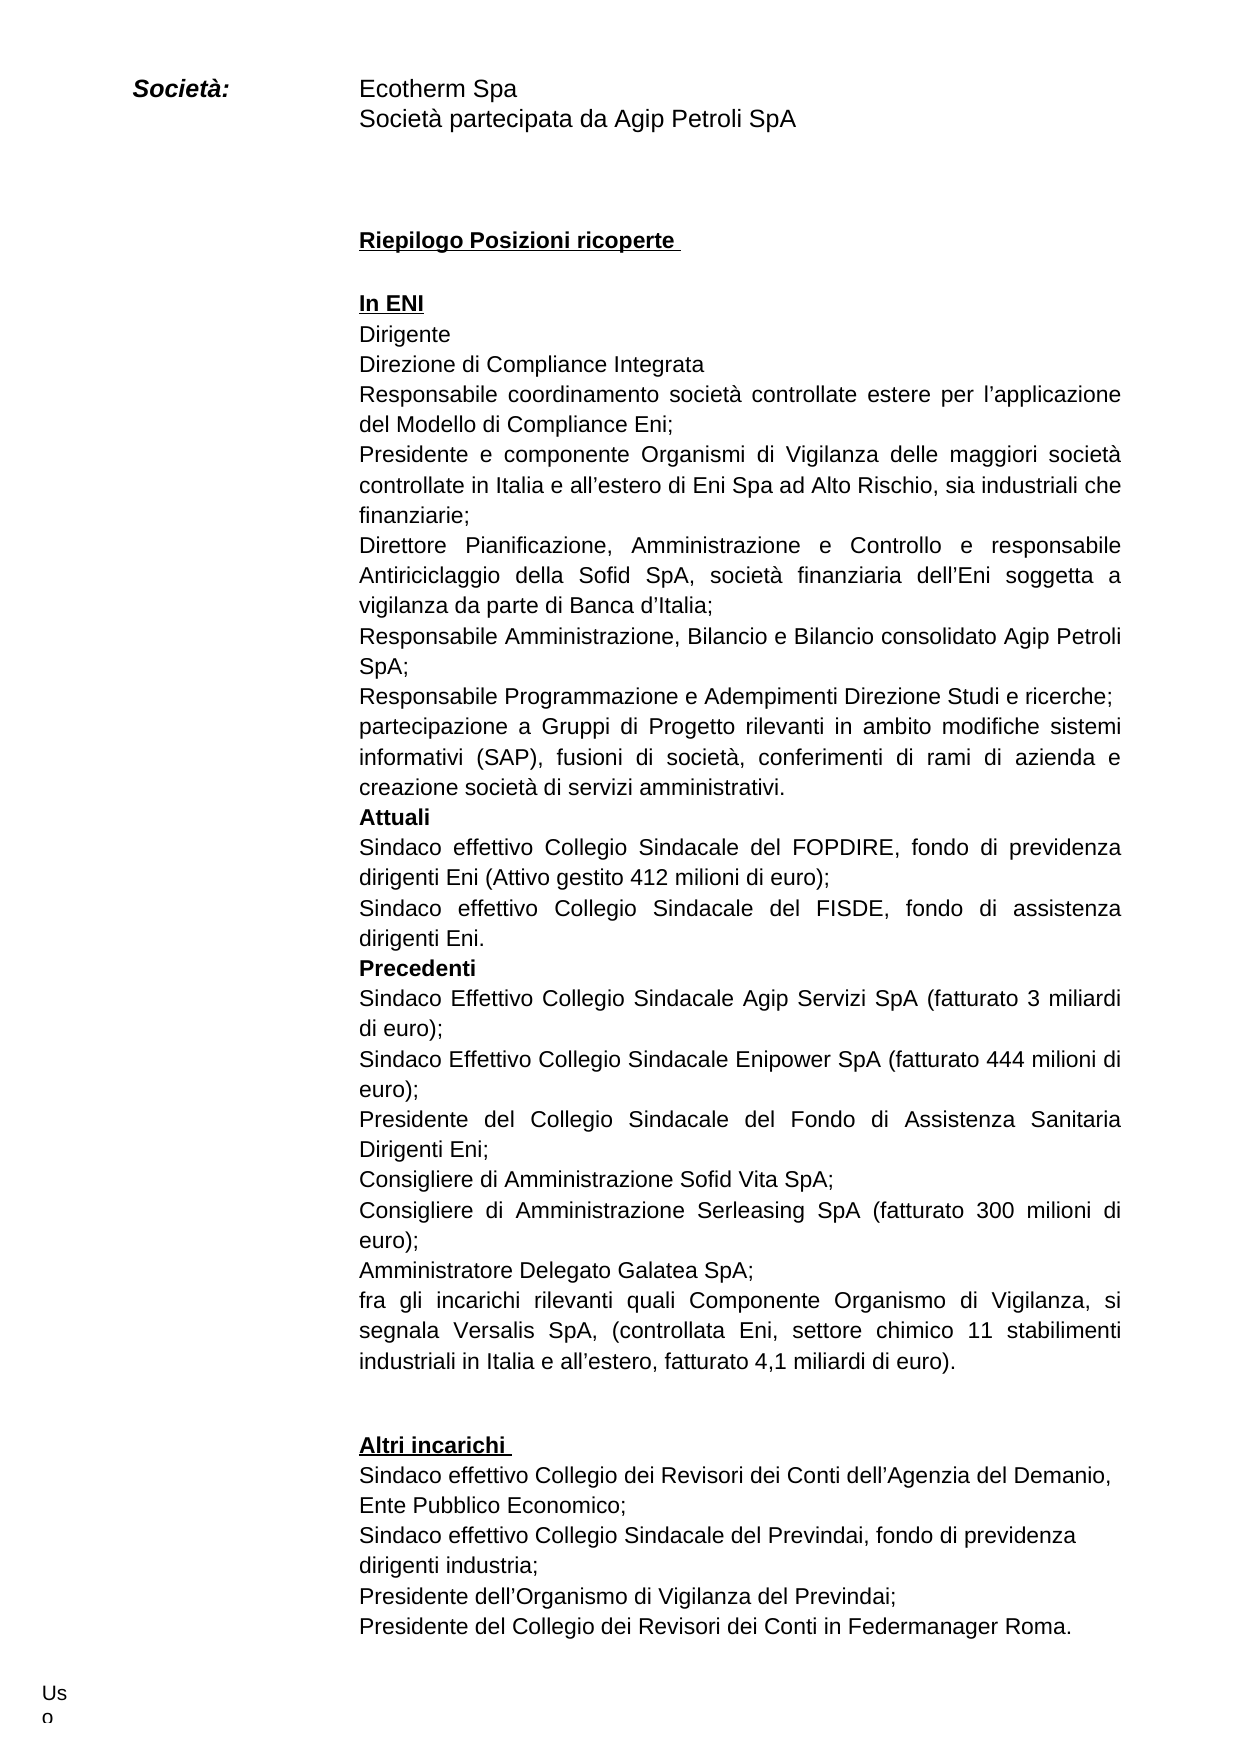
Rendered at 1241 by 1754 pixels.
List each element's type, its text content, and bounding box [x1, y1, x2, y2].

table_cell Società: [118, 74, 348, 1643]
table_header [360, 1379, 741, 1431]
table_cell Ecotherm Spa Società partecipata da Agip Petroli SpA Riepilogo Posizioni ricoperte In ENI Dirigente Direzione di Compliance Integrata Responsabile coordinamento società controllate estere per l’applicazione del Modello di Compliance Eni; Presidente e componente Organismi di Vigilanza delle maggiori società controllate in Italia e all’estero di Eni Spa ad Alto Rischio, sia industriali che finanziarie; Direttore Pianificazione, Amministrazione e Controllo e responsabile Antiriciclaggio della Sofid SpA, società finanziaria dell’Eni soggetta a vigilanza da parte di Banca d’Italia; Responsabile Amministrazione, Bilancio e Bilancio consolidato Agip Petroli SpA; Responsabile Programmazione e Adempimenti Direzione Studi e ricerche; partecipazione a Gruppi di Progetto rilevanti in ambito modifiche sistemi informativi (SAP), fusioni di società, conferimenti di rami di azienda e creazione società di servizi amministrativi. Attuali Sindaco effettivo Collegio Sindacale del FOPDIRE, fondo di previdenza dirigenti Eni (Attivo gestito 412 milioni di euro); Sindaco effettivo Collegio Sindacale del FISDE, fondo di assistenza dirigenti Eni. Precedenti Sindaco Effettivo Collegio Sindacale Agip Servizi SpA (fatturato 3 miliardi di euro); Sindaco Effettivo Collegio Sindacale Enipower SpA (fatturato 444 milioni di euro); Presidente del Collegio Sindacale del Fondo di Assistenza Sanitaria Dirigenti Eni; Consigliere di Amministrazione Sofid Vita SpA; Consigliere di Amministrazione Serleasing SpA (fatturato 300 milioni di euro); Amministratore Delegato Galatea SpA; fra gli incarichi rilevanti quali Componente Organismo di Vigilanza, si segnala Versalis SpA, (controllata Eni, settore chimico 11 stabilimenti industriali in Italia e all’estero, fatturato 4,1 miliardi di euro). Altri incarichi Sindaco effettivo Collegio dei Revisori dei Conti dell’Agenzia del Demanio, Ente Pubblico Economico; Sindaco effettivo Collegio Sindacale del Previndai, fondo di previdenza dirigenti industria; Presidente dell’Organismo di Vigilanza del Previndai; Presidente del Collegio dei Revisori dei Conti in Federmanager Roma. [348, 74, 1133, 1643]
table_header [741, 1379, 1123, 1431]
